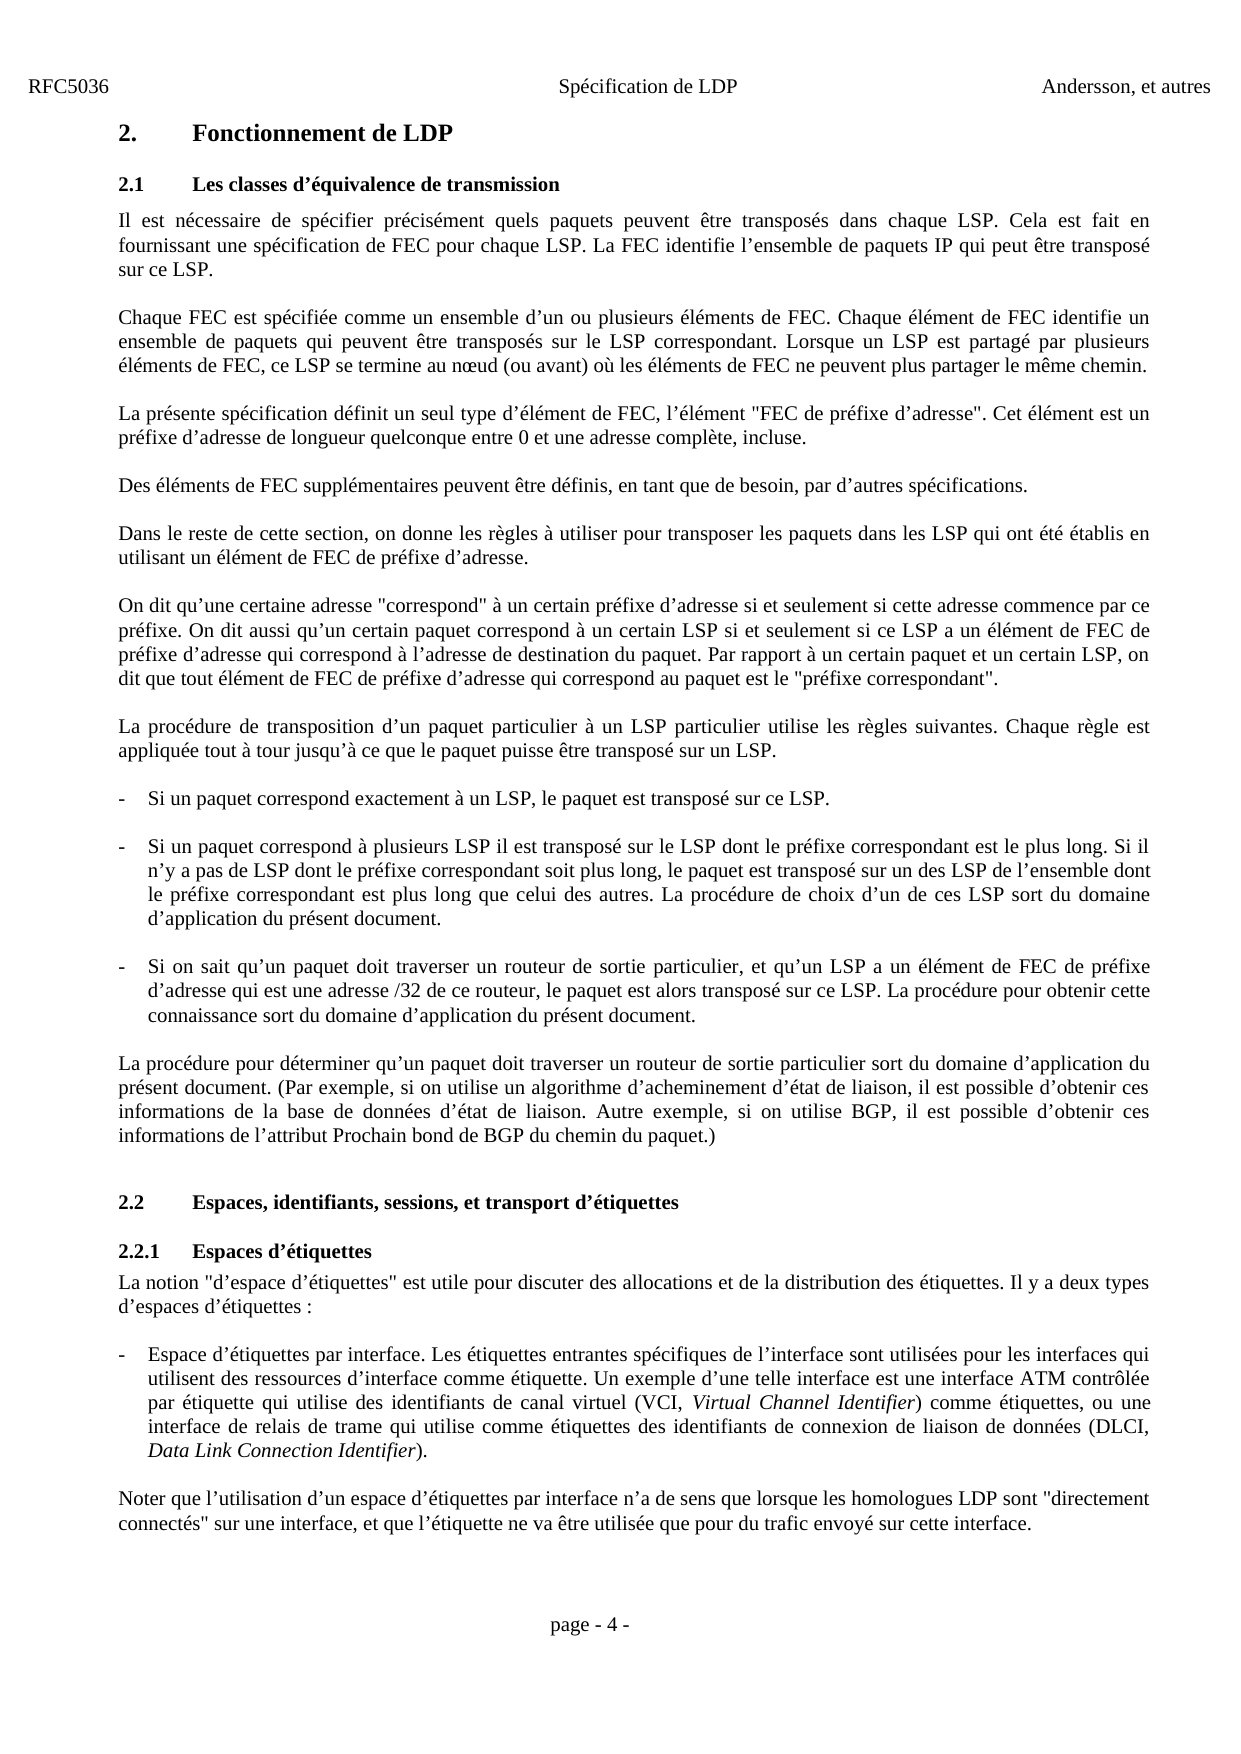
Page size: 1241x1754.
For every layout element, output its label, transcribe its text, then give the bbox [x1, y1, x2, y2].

subtitle 2.2 Espaces, identifiants, sessions, et transport d’étiquettes [118, 1190, 1152, 1214]
text Il est nécessaire de spécifier précisément quels paquets peuvent être transposés dans chaque LSP. Cela est fait en fournissant une spécification de FEC pour chaque LSP. La FEC identifie l’ensemble de paquets IP qui peut être transposé sur ce LSP. [118, 208, 1152, 281]
text La notion "d’espace d’étiquettes" est utile pour discuter des allocations et de la distribution des étiquettes. Il y a deux types d’espaces d’étiquettes : [118, 1270, 1152, 1318]
text Dans le reste de cette section, on donne les règles à utiliser pour transposer les paquets dans les LSP qui ont été établis en utilisant un élément de FEC de préfixe d’adresse. [118, 521, 1152, 569]
text - Si un paquet correspond exactement à un LSP, le paquet est transposé sur ce LSP. [118, 786, 1152, 810]
text - Espace d’étiquettes par interface. Les étiquettes entrantes spécifiques de l’interface sont utilisées pour les interfaces qui utilisent des ressources d’interface comme étiquette. Un exemple d’une telle interface est une interface ATM contrôlée par étiquette qui utilise des identifiants de canal virtuel (VCI, Virtual Channel Identifier) comme étiquettes, ou une interface de relais de trame qui utilise comme étiquettes des identifiants de connexion de liaison de données (DLCI, Data Link Connection Identifier). [118, 1342, 1152, 1462]
text La procédure de transposition d’un paquet particulier à un LSP particulier utilise les règles suivantes. Chaque règle est appliquée tout à tour jusqu’à ce que le paquet puisse être transposé sur un LSP. [118, 714, 1152, 762]
subtitle 2. Fonctionnement de LDP [118, 118, 1152, 147]
text Chaque FEC est spécifiée comme un ensemble d’un ou plusieurs éléments de FEC. Chaque élément de FEC identifie un ensemble de paquets qui peuvent être transposés sur le LSP correspondant. Lorsque un LSP est partagé par plusieurs éléments de FEC, ce LSP se termine au nœud (ou avant) où les éléments de FEC ne peuvent plus partager le même chemin. [118, 305, 1152, 377]
text Noter que l’utilisation d’un espace d’étiquettes par interface n’a de sens que lorsque les homologues LDP sont "directement connectés" sur une interface, et que l’étiquette ne va être utilisée que pour du trafic envoyé sur cette interface. [118, 1486, 1152, 1534]
subtitle 2.1 Les classes d’équivalence de transmission [118, 172, 1152, 196]
text - Si on sait qu’un paquet doit traverser un routeur de sortie particulier, et qu’un LSP a un élément de FEC de préfixe d’adresse qui est une adresse /32 de ce routeur, le paquet est alors transposé sur ce LSP. La procédure pour obtenir cette connaissance sort du domaine d’application du présent document. [118, 954, 1152, 1027]
text La procédure pour déterminer qu’un paquet doit traverser un routeur de sortie particulier sort du domaine d’application du présent document. (Par exemple, si on utilise un algorithme d’acheminement d’état de liaison, il est possible d’obtenir ces informations de la base de données d’état de liaison. Autre exemple, si on utilise BGP, il est possible d’obtenir ces informations de l’attribut Prochain bond de BGP du chemin du paquet.) [118, 1051, 1152, 1147]
text - Si un paquet correspond à plusieurs LSP il est transposé sur le LSP dont le préfixe correspondant est le plus long. Si il n’y a pas de LSP dont le préfixe correspondant soit plus long, le paquet est transposé sur un des LSP de l’ensemble dont le préfixe correspondant est plus long que celui des autres. La procédure de choix d’un de ces LSP sort du domaine d’application du présent document. [118, 834, 1152, 930]
text La présente spécification définit un seul type d’élément de FEC, l’élément "FEC de préfixe d’adresse". Cet élément est un préfixe d’adresse de longueur quelconque entre 0 et une adresse complète, incluse. [118, 401, 1152, 449]
subtitle 2.2.1 Espaces d’étiquettes [118, 1239, 1152, 1263]
text Des éléments de FEC supplémentaires peuvent être définis, en tant que de besoin, par d’autres spécifications. [118, 473, 1152, 497]
text On dit qu’une certaine adresse "correspond" à un certain préfixe d’adresse si et seulement si cette adresse commence par ce préfixe. On dit aussi qu’un certain paquet correspond à un certain LSP si et seulement si ce LSP a un élément de FEC de préfixe d’adresse qui correspond à l’adresse de destination du paquet. Par rapport à un certain paquet et un certain LSP, on dit que tout élément de FEC de préfixe d’adresse qui correspond au paquet est le "préfixe correspondant". [118, 593, 1152, 690]
